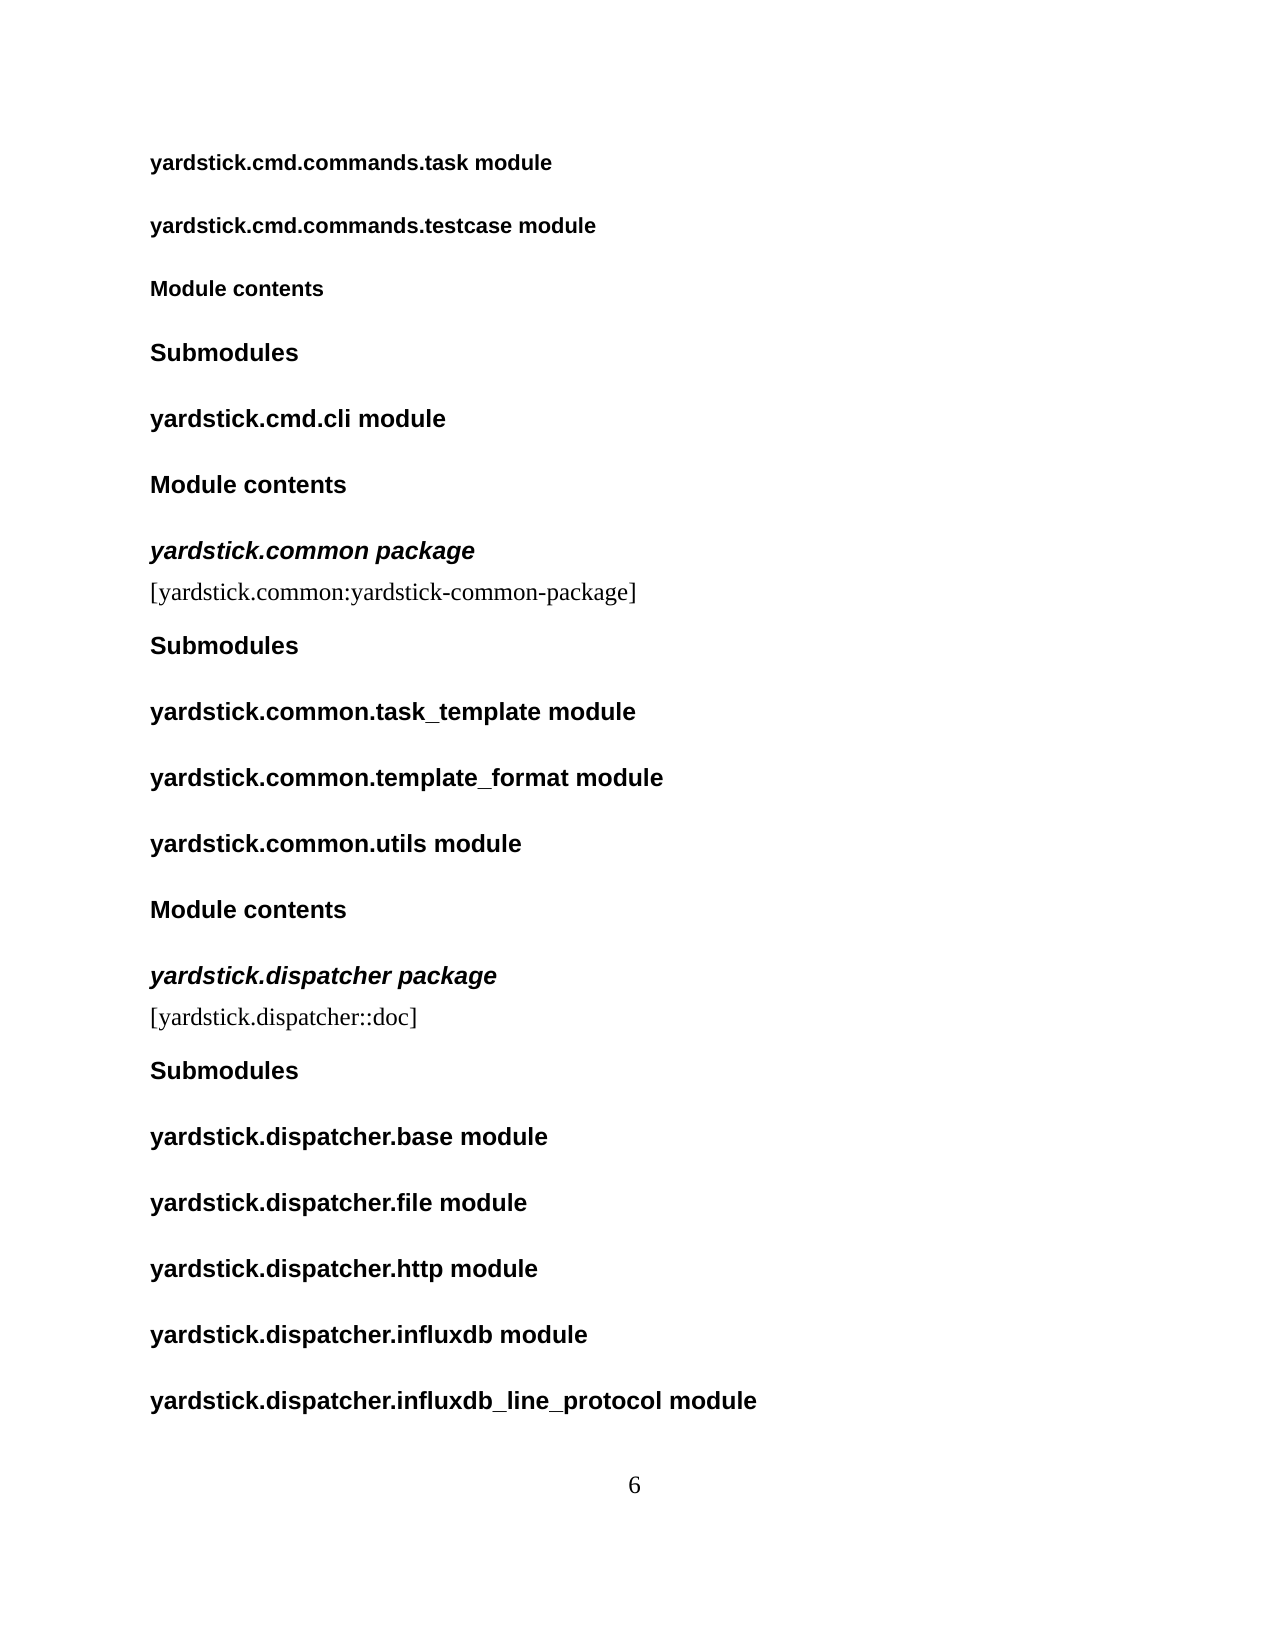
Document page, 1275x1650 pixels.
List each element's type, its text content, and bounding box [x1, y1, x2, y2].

subtitle Module contents [150, 275, 1125, 301]
subtitle Module contents [150, 895, 1125, 924]
subtitle yardstick.dispatcher.file module [150, 1188, 1125, 1217]
subtitle yardstick.dispatcher.influxdb_line_protocol module [150, 1386, 1125, 1415]
text [yardstick.common:yardstick-common-package] [150, 577, 1125, 606]
subtitle yardstick.dispatcher package [150, 961, 1125, 990]
subtitle yardstick.dispatcher.base module [150, 1122, 1125, 1151]
subtitle yardstick.cmd.cli module [150, 404, 1125, 433]
subtitle Submodules [150, 631, 1125, 659]
subtitle yardstick.common.template_format module [150, 763, 1125, 792]
subtitle Submodules [150, 338, 1125, 367]
subtitle yardstick.common.utils module [150, 829, 1125, 858]
subtitle yardstick.common package [150, 536, 1125, 565]
subtitle yardstick.cmd.commands.task module [150, 150, 1125, 175]
subtitle yardstick.dispatcher.http module [150, 1254, 1125, 1283]
text [yardstick.dispatcher::doc] [150, 1002, 1125, 1031]
subtitle yardstick.dispatcher.influxdb module [150, 1320, 1125, 1349]
subtitle Submodules [150, 1056, 1125, 1084]
subtitle Module contents [150, 470, 1125, 499]
subtitle yardstick.cmd.commands.testcase module [150, 213, 1125, 238]
subtitle yardstick.common.task_template module [150, 697, 1125, 726]
